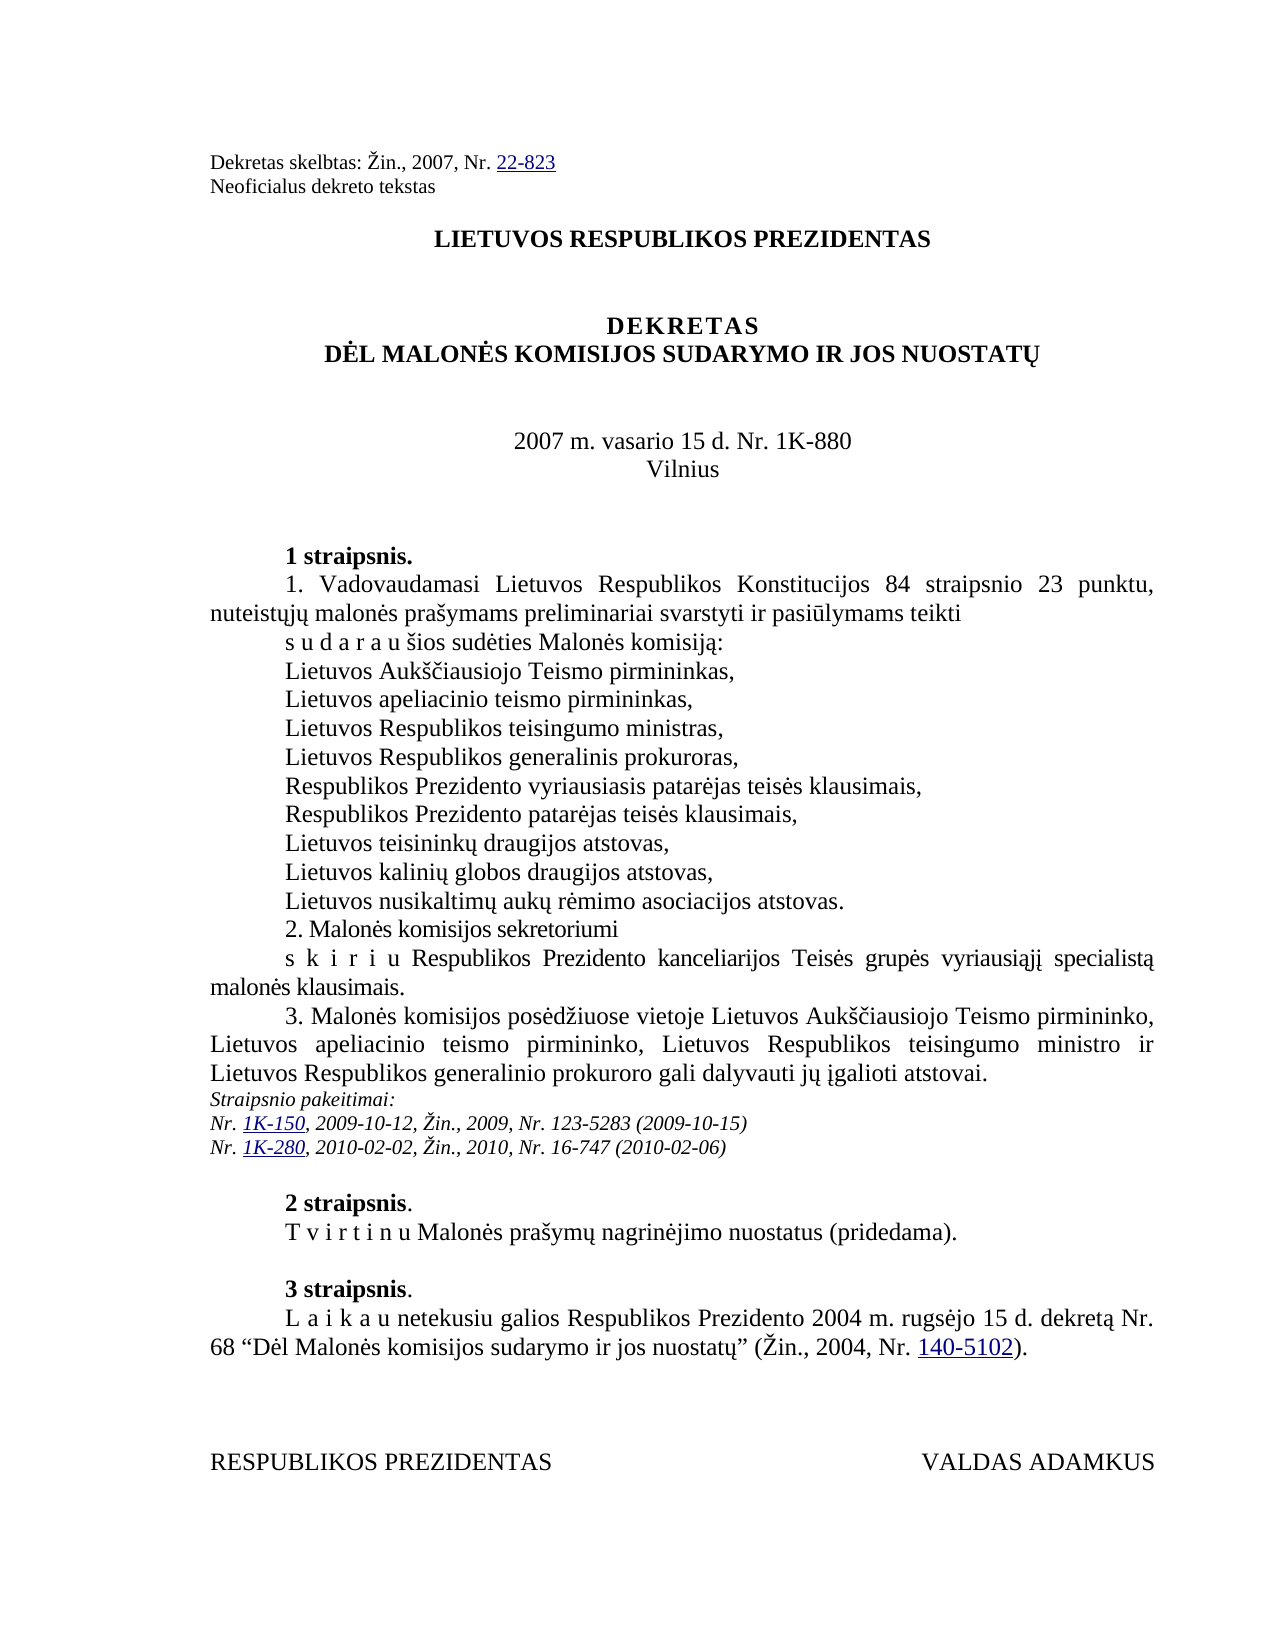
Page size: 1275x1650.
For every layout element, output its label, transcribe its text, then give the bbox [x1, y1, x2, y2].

text 2007 m. vasario 15 d. Nr. 1K-880 Vilnius [210, 426, 1155, 483]
text 3. Malonės komisijos posėdžiuose vietoje Lietuvos Aukščiausiojo Teismo pirmininko, Lietuvos apeliacinio teismo pirmininko, Lietuvos Respublikos teisingumo ministro ir Lietuvos Respublikos generalinio prokuroro gali dalyvauti jų įgalioti atstovai. [210, 1001, 1155, 1087]
text 2. Malonės komisijos sekretoriumi [210, 914, 1155, 943]
text Nr. 1K-150, 2009-10-12, Žin., 2009, Nr. 123-5283 (2009-10-15) [210, 1111, 1155, 1135]
text Lietuvos teisininkų draugijos atstovas, [210, 828, 1155, 857]
text Respublikos Prezidento vyriausiasis patarėjas teisės klausimais, [210, 771, 1155, 799]
text DĖL MALONĖS KOMISIJOS SUDARYMO IR JOS NUOSTATŲ [210, 339, 1155, 368]
text Lietuvos kalinių globos draugijos atstovas, [210, 857, 1155, 886]
text RESPUBLIKOS PREZIDENTAS VALDAS ADAMKUS [210, 1447, 1155, 1475]
text T v i r t i n u Malonės prašymų nagrinėjimo nuostatus (pridedama). [210, 1217, 1155, 1245]
text L a i k a u netekusiu galios Respublikos Prezidento 2004 m. rugsėjo 15 d. dekretą Nr. 68 “Dėl Malonės komisijos sudarymo ir jos nuostatų” (Žin., 2004, Nr. 140-5102). [210, 1303, 1155, 1360]
text 1 straipsnis. [210, 541, 1155, 569]
text Lietuvos apeliacinio teismo pirmininkas, [210, 684, 1155, 713]
text s u d a r a u šios sudėties Malonės komisiją: [210, 627, 1155, 656]
text Neoficialus dekreto tekstas [210, 174, 1155, 198]
text 3 straipsnis. [210, 1274, 1155, 1303]
text Respublikos Prezidento patarėjas teisės klausimais, [210, 799, 1155, 828]
text 1. Vadovaudamasi Lietuvos Respublikos Konstitucijos 84 straipsnio 23 punktu, nuteistųjų malonės prašymams preliminariai svarstyti ir pasiūlymams teikti [210, 569, 1155, 627]
text Lietuvos Aukščiausiojo Teismo pirmininkas, [210, 656, 1155, 684]
text s k i r i u Respublikos Prezidento kanceliarijos Teisės grupės vyriausiąjį specialistą malonės klausimais. [210, 943, 1155, 1001]
text Straipsnio pakeitimai: [210, 1087, 1155, 1111]
text Lietuvos nusikaltimų aukų rėmimo asociacijos atstovas. [210, 886, 1155, 914]
text 2 straipsnis. [210, 1188, 1155, 1217]
text Lietuvos Respublikos generalinis prokuroras, [210, 742, 1155, 771]
text DEKRETAS [210, 311, 1155, 339]
text Dekretas skelbtas: Žin., 2007, Nr. 22-823 [210, 150, 1155, 174]
text Nr. 1K-280, 2010-02-02, Žin., 2010, Nr. 16-747 (2010-02-06) [210, 1135, 1155, 1159]
text Lietuvos Respublikos teisingumo ministras, [210, 713, 1155, 742]
text LIETUVOS RESPUBLIKOS PREZIDENTAS [210, 224, 1155, 253]
